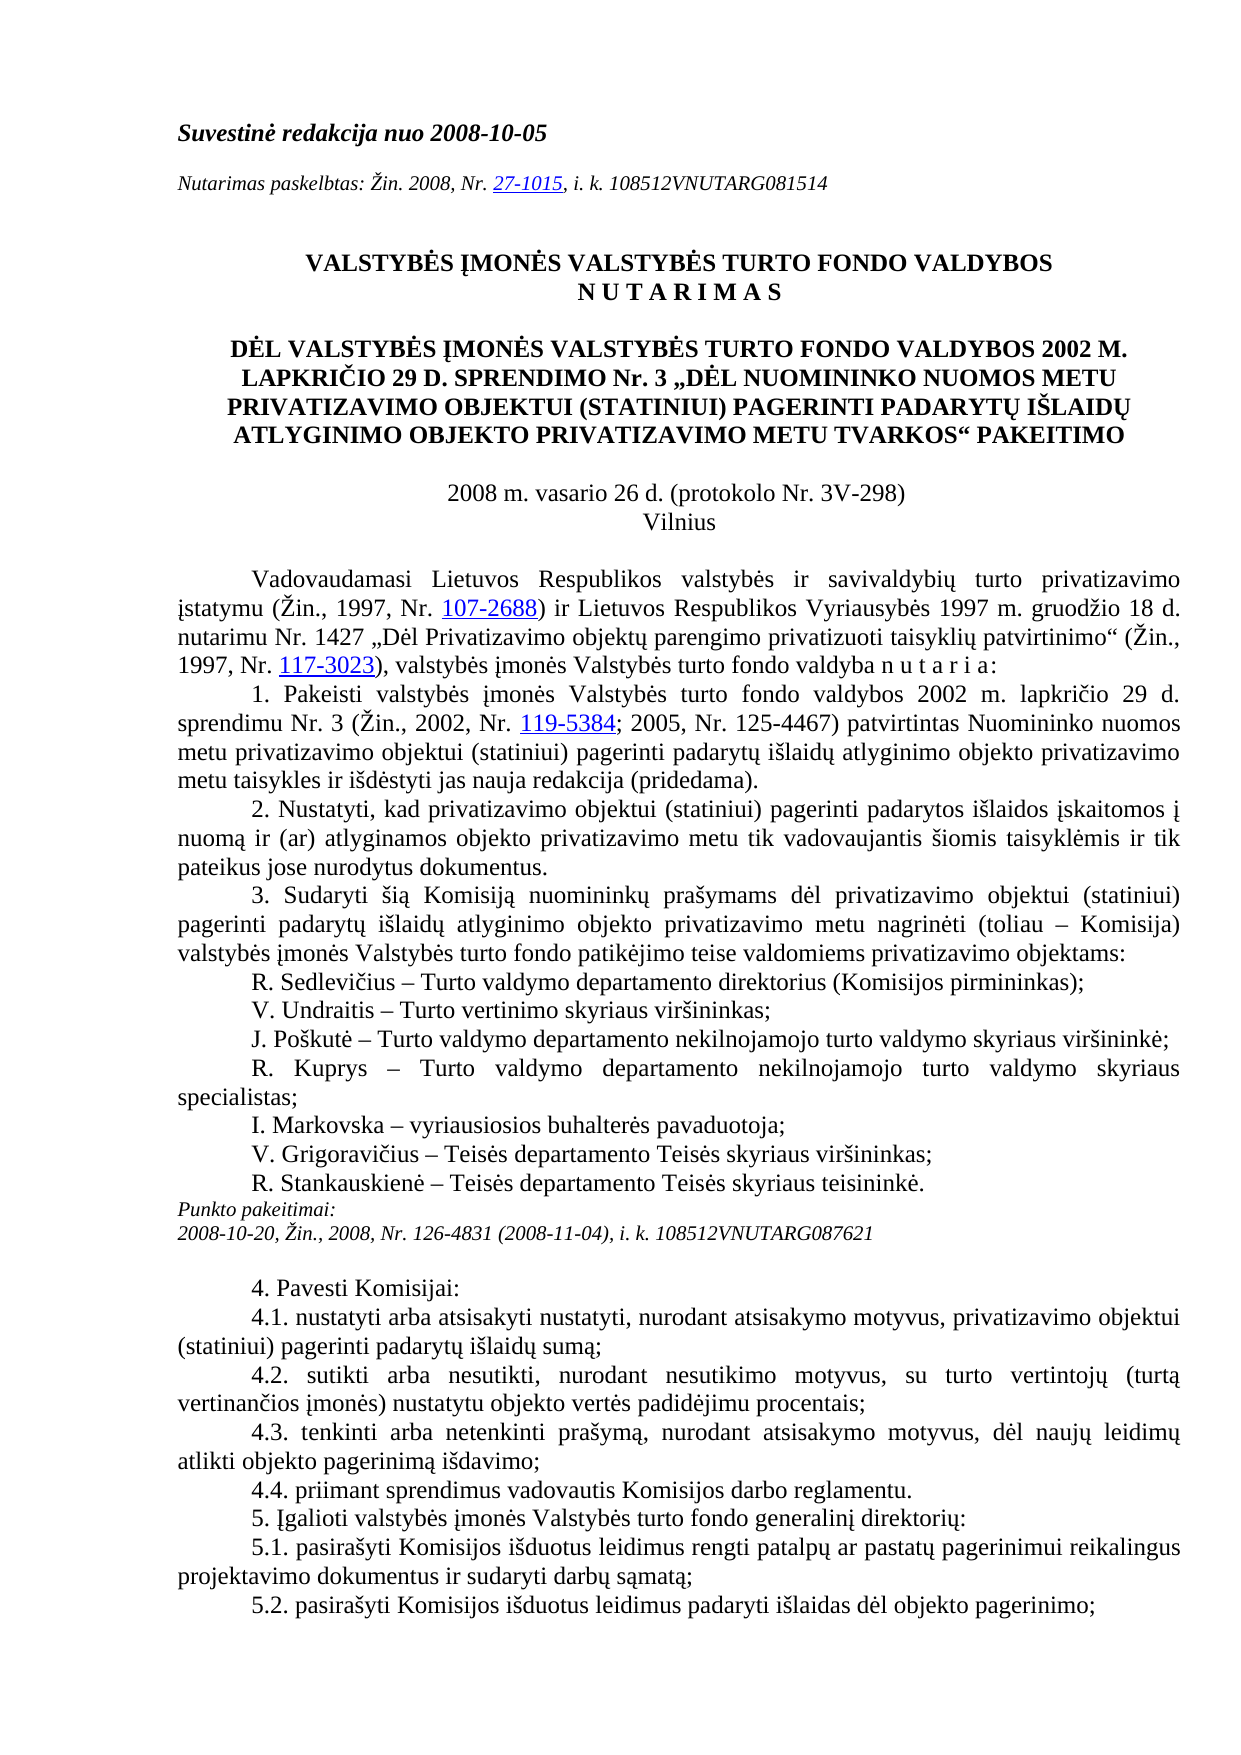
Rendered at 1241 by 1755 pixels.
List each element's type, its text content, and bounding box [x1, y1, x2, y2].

text VALSTYBĖS ĮMONĖS VALSTYBĖS TURTO FONDO VALDYBOS [177, 248, 1181, 277]
text R. Stankauskienė – Teisės departamento Teisės skyriaus teisininkė. [177, 1168, 1181, 1197]
text I. Markovska – vyriausiosios buhalterės pavaduotoja; [177, 1110, 1181, 1139]
text 2008-10-20, Žin., 2008, Nr. 126-4831 (2008-11-04), i. k. 108512VNUTARG087621 [177, 1221, 1181, 1245]
text 4.1. nustatyti arba atsisakyti nustatyti, nurodant atsisakymo motyvus, privatizavimo objektui (statiniui) pagerinti padarytų išlaidų sumą; [177, 1302, 1181, 1360]
text 4.4. priimant sprendimus vadovautis Komisijos darbo reglamentu. [177, 1475, 1181, 1503]
text 3. Sudaryti šią Komisiją nuomininkų prašymams dėl privatizavimo objektui (statiniui) pagerinti padarytų išlaidų atlyginimo objekto privatizavimo metu nagrinėti (toliau – Komisija) valstybės įmonės Valstybės turto fondo patikėjimo teise valdomiems privatizavimo objektams: [177, 880, 1181, 967]
text V. Undraitis – Turto vertinimo skyriaus viršininkas; [177, 995, 1181, 1024]
text 2008 m. vasario 26 d. (protokolo Nr. 3V-298) [177, 478, 1181, 507]
text 5. Įgalioti valstybės įmonės Valstybės turto fondo generalinį direktorių: [177, 1503, 1181, 1532]
text 4.3. tenkinti arba netenkinti prašymą, nurodant atsisakymo motyvus, dėl naujų leidimų atlikti objekto pagerinimą išdavimo; [177, 1417, 1181, 1475]
text J. Poškutė – Turto valdymo departamento nekilnojamojo turto valdymo skyriaus viršininkė; [177, 1024, 1181, 1053]
text DĖL VALSTYBĖS ĮMONĖS VALSTYBĖS TURTO FONDO VALDYBOS 2002 M. LAPKRIČIO 29 D. SPRENDIMO Nr. 3 „DĖL NUOMININKO NUOMOS METU PRIVATIZAVIMO OBJEKTUI (STATINIUI) PAGERINTI PADARYTŲ IŠLAIDŲ ATLYGINIMO OBJEKTO PRIVATIZAVIMO METU TVARKOS“ PAKEITIMO [177, 334, 1181, 449]
text 1. Pakeisti valstybės įmonės Valstybės turto fondo valdybos 2002 m. lapkričio 29 d. sprendimu Nr. 3 (Žin., 2002, Nr. 119-5384; 2005, Nr. 125-4467) patvirtintas Nuomininko nuomos metu privatizavimo objektui (statiniui) pagerinti padarytų išlaidų atlyginimo objekto privatizavimo metu taisykles ir išdėstyti jas nauja redakcija (pridedama). [177, 679, 1181, 794]
text Vilnius [177, 507, 1181, 535]
text V. Grigoravičius – Teisės departamento Teisės skyriaus viršininkas; [177, 1139, 1181, 1168]
text R. Sedlevičius – Turto valdymo departamento direktorius (Komisijos pirmininkas); [177, 967, 1181, 995]
text R. Kuprys – Turto valdymo departamento nekilnojamojo turto valdymo skyriaus specialistas; [177, 1053, 1181, 1110]
text Suvestinė redakcija nuo 2008-10-05 [177, 118, 1181, 147]
text Nutarimas paskelbtas: Žin. 2008, Nr. 27-1015, i. k. 108512VNUTARG081514 [177, 171, 1181, 195]
text NUTARIMAS [177, 277, 1181, 305]
text 4.2. sutikti arba nesutikti, nurodant nesutikimo motyvus, su turto vertintojų (turtą vertinančios įmonės) nustatytu objekto vertės padidėjimu procentais; [177, 1360, 1181, 1417]
text Vadovaudamasi Lietuvos Respublikos valstybės ir savivaldybių turto privatizavimo įstatymu (Žin., 1997, Nr. 107-2688) ir Lietuvos Respublikos Vyriausybės 1997 m. gruodžio 18 d. nutarimu Nr. 1427 „Dėl Privatizavimo objektų parengimo privatizuoti taisyklių patvirtinimo“ (Žin., 1997, Nr. 117-3023), valstybės įmonės Valstybės turto fondo valdyba nutaria: [177, 564, 1181, 679]
text 5.2. pasirašyti Komisijos išduotus leidimus padaryti išlaidas dėl objekto pagerinimo; [177, 1590, 1181, 1618]
text 2. Nustatyti, kad privatizavimo objektui (statiniui) pagerinti padarytos išlaidos įskaitomos į nuomą ir (ar) atlyginamos objekto privatizavimo metu tik vadovaujantis šiomis taisyklėmis ir tik pateikus jose nurodytus dokumentus. [177, 794, 1181, 880]
text 4. Pavesti Komisijai: [177, 1273, 1181, 1302]
text Punkto pakeitimai: [177, 1197, 1181, 1221]
text 5.1. pasirašyti Komisijos išduotus leidimus rengti patalpų ar pastatų pagerinimui reikalingus projektavimo dokumentus ir sudaryti darbų sąmatą; [177, 1532, 1181, 1590]
